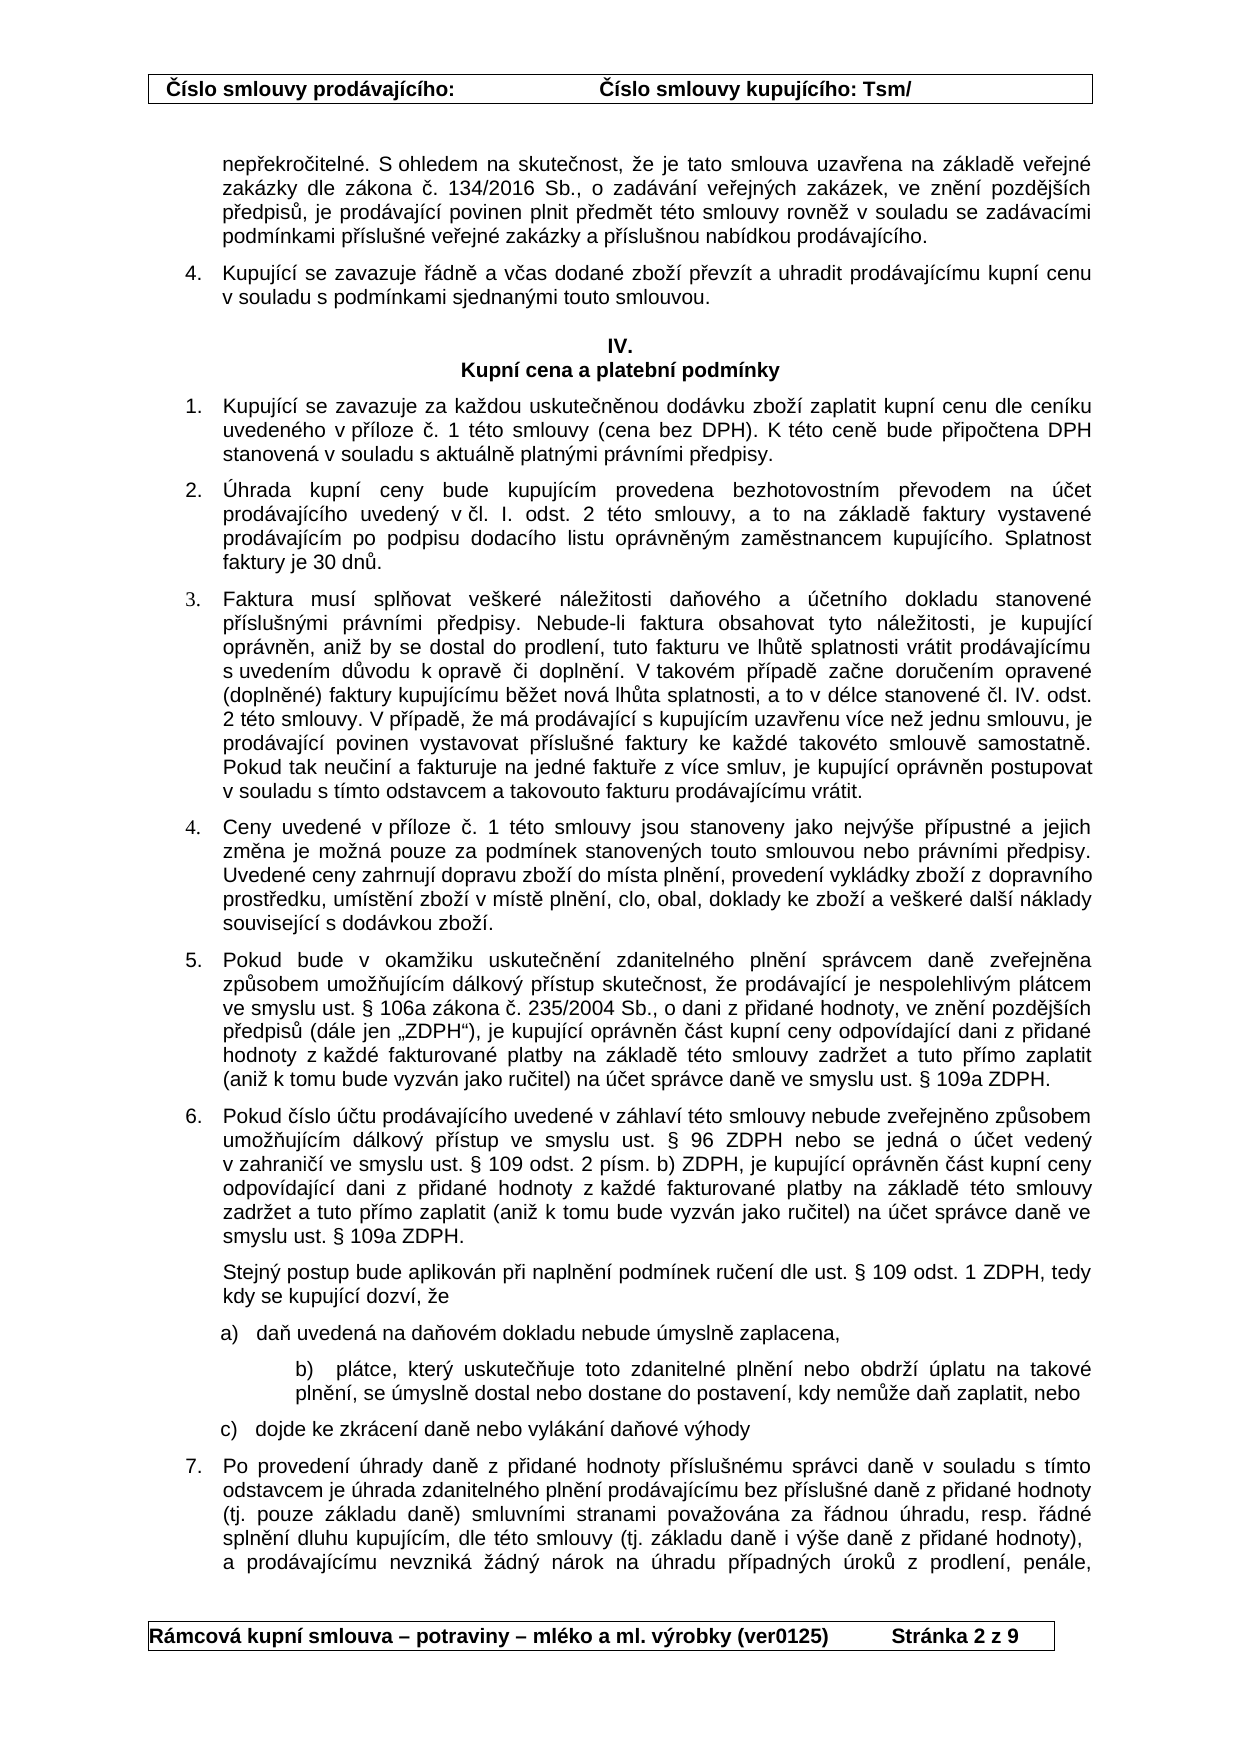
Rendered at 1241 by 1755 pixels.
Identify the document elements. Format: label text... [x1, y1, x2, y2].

text b) plátce, který uskutečňuje toto zdanitelné plnění nebo obdrží úplatu na takové plnění, se úmyslně dostal nebo dostane do postavení, kdy nemůže daň zaplatit, nebo [295, 1357, 1093, 1405]
list Úhrada kupní ceny bude kupujícím provedena bezhotovostním převodem na účet prodávajícího uvedený v čl. I. odst. 2 této smlouvy, a to na základě faktury vystavené prodávajícím po podpisu dodacího listu oprávněným zaměstnancem kupujícího. Splatnost faktury je 30 dnů. [185, 478, 1093, 574]
list Faktura musí splňovat veškeré náležitosti daňového a účetního dokladu stanovené příslušnými právními předpisy. Nebude-li faktura obsahovat tyto náležitosti, je kupující oprávněn, aniž by se dostal do prodlení, tuto fakturu ve lhůtě splatnosti vrátit prodávajícímu s uvedením důvodu k opravě či doplnění. V takovém případě začne doručením opravené (doplněné) faktury kupujícímu běžet nová lhůta splatnosti, a to v délce stanovené čl. IV. odst. 2 této smlouvy. V případě, že má prodávající s kupujícím uzavřenu více než jednu smlouvu, je prodávající povinen vystavovat příslušné faktury ke každé takovéto smlouvě samostatně. Pokud tak neučiní a fakturuje na jedné faktuře z více smluv, je kupující oprávněn postupovat v souladu s tímto odstavcem a takovouto fakturu prodávajícímu vrátit. [185, 587, 1093, 802]
list Ceny uvedené v příloze č. 1 této smlouvy jsou stanoveny jako nejvýše přípustné a jejich změna je možná pouze za podmínek stanovených touto smlouvou nebo právními předpisy. Uvedené ceny zahrnují dopravu zboží do místa plnění, provedení vykládky zboží z dopravního prostředku, umístění zboží v místě plnění, clo, obal, doklady ke zboží a veškeré další náklady související s dodávkou zboží. [185, 815, 1093, 935]
list Pokud číslo účtu prodávajícího uvedené v záhlaví této smlouvy nebude zveřejněno způsobem umožňujícím dálkový přístup ve smyslu ust. § 96 ZDPH nebo se jedná o účet vedený v zahraničí ve smyslu ust. § 109 odst. 2 písm. b) ZDPH, je kupující oprávněn část kupní ceny odpovídající dani z přidané hodnoty z každé fakturované platby na základě této smlouvy zadržet a tuto přímo zaplatit (aniž k tomu bude vyzván jako ručitel) na účet správce daně ve smyslu ust. § 109a ZDPH. [185, 1104, 1093, 1247]
list Pokud bude v okamžiku uskutečnění zdanitelného plnění správcem daně zveřejněna způsobem umožňujícím dálkový přístup skutečnost, že prodávající je nespolehlivým plátcem ve smyslu ust. § 106a zákona č. 235/2004 Sb., o dani z přidané hodnoty, ve znění pozdějších předpisů (dále jen „ZDPH“), je kupující oprávněn část kupní ceny odpovídající dani z přidané hodnoty z každé fakturované platby na základě této smlouvy zadržet a tuto přímo zaplatit (aniž k tomu bude vyzván jako ručitel) na účet správce daně ve smyslu ust. § 109a ZDPH. [185, 947, 1093, 1091]
list nepřekročitelné. S ohledem na skutečnost, že je tato smlouva uzavřena na základě veřejné zakázky dle zákona č. 134/2016 Sb., o zadávání veřejných zakázek, ve znění pozdějších předpisů, je prodávající povinen plnit předmět této smlouvy rovněž v souladu se zadávacími podmínkami příslušné veřejné zakázky a příslušnou nabídkou prodávajícího. [185, 152, 1093, 248]
list Po provedení úhrady daně z přidané hodnoty příslušnému správci daně v souladu s tímto odstavcem je úhrada zdanitelného plnění prodávajícímu bez příslušné daně z přidané hodnoty (tj. pouze základu daně) smluvními stranami považována za řádnou úhradu, resp. řádné splnění dluhu kupujícím, dle této smlouvy (tj. základu daně i výše daně z přidané hodnoty), a prodávajícímu nevzniká žádný nárok na úhradu případných úroků z prodlení, penále, [185, 1454, 1093, 1573]
text c) dojde ke zkrácení daně nebo vylákání daňové výhody [148, 1417, 1093, 1441]
text IV. [148, 333, 1093, 357]
text a) daň uvedená na daňovém dokladu nebude úmyslně zaplacena, [148, 1320, 1093, 1344]
list Kupující se zavazuje za každou uskutečněnou dodávku zboží zaplatit kupní cenu dle ceníku uvedeného v příloze č. 1 této smlouvy (cena bez DPH). K této ceně bude připočtena DPH stanovená v souladu s aktuálně platnými právními předpisy. [185, 394, 1093, 466]
text Kupní cena a platební podmínky [148, 357, 1093, 381]
text Stejný postup bude aplikován při naplnění podmínek ručení dle ust. § 109 odst. 1 ZDPH, tedy kdy se kupující dozví, že [223, 1260, 1093, 1308]
list Kupující se zavazuje řádně a včas dodané zboží převzít a uhradit prodávajícímu kupní cenu v souladu s podmínkami sjednanými touto smlouvou. [185, 261, 1093, 308]
